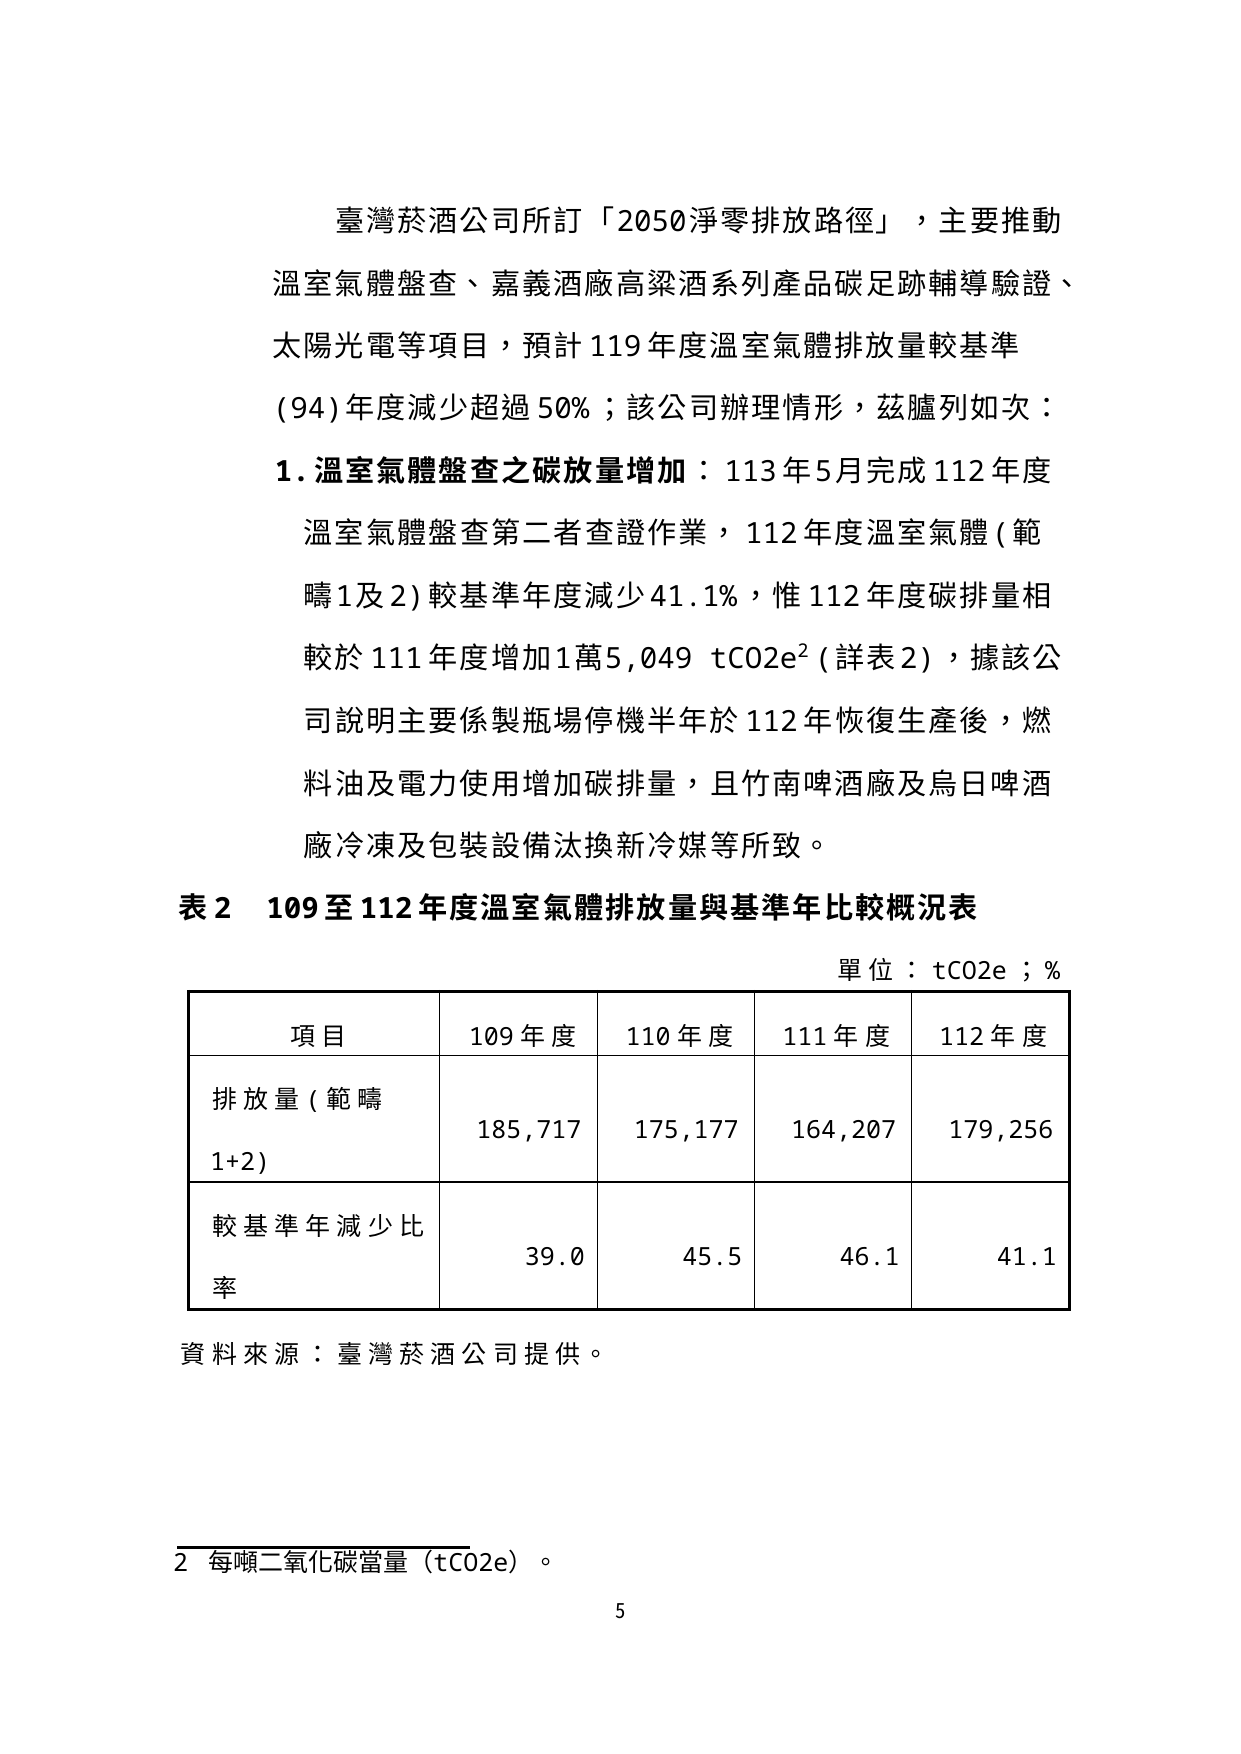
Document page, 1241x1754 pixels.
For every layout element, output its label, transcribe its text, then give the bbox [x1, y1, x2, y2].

table_cell 較基準年減少比率 [190, 1183, 439, 1307]
table_cell 164,207 [755, 1056, 911, 1181]
table_header 112年度 [912, 993, 1068, 1055]
table_cell 45.5 [598, 1183, 754, 1307]
text 單位：tCO2e；% [177, 927, 1063, 990]
table_header 109年度 [440, 993, 597, 1055]
table_header 110年度 [598, 993, 754, 1055]
table_header 項目 [190, 993, 439, 1055]
table_cell 41.1 [912, 1183, 1068, 1307]
text 每噸二氧化碳當量（tCO2e）。 [173, 1548, 1063, 1577]
table_cell 46.1 [755, 1183, 911, 1307]
text 1.溫室氣體盤查之碳放量增加：113年5月完成112年度溫室氣體盤查第二者查證作業，112年度溫室氣體(範疇1及2)較基準年度減少41.1%，惟112年度碳排量相較於111年度增加1萬5,049 tCO2e(詳表2)，據該公司說明主要係製瓶場停機半年於112年恢復生產後，燃料油及電力使用增加碳排量，且竹南啤酒廠及烏日啤酒廠冷凍及包裝設備汰換新冷媒等所致。 [266, 427, 1063, 865]
table_cell 185,717 [440, 1056, 597, 1181]
text 臺灣菸酒公司所訂「2050淨零排放路徑」，主要推動溫室氣體盤查、嘉義酒廠高粱酒系列產品碳足跡輔導驗證、太陽光電等項目，預計119年度溫室氣體排放量較基準(94)年度減少超過50%；該公司辦理情形，茲臚列如次： [266, 177, 1063, 427]
table_cell 39.0 [440, 1183, 597, 1307]
table_cell 175,177 [598, 1056, 754, 1181]
table_cell 排放量(範疇1+2) [190, 1056, 439, 1181]
text 表2 109至112年度溫室氣體排放量與基準年比較概況表 [177, 865, 1063, 927]
text 資料來源：臺灣菸酒公司提供。 [177, 1311, 1063, 1373]
table_header 111年度 [755, 993, 911, 1055]
table_cell 179,256 [912, 1056, 1068, 1181]
